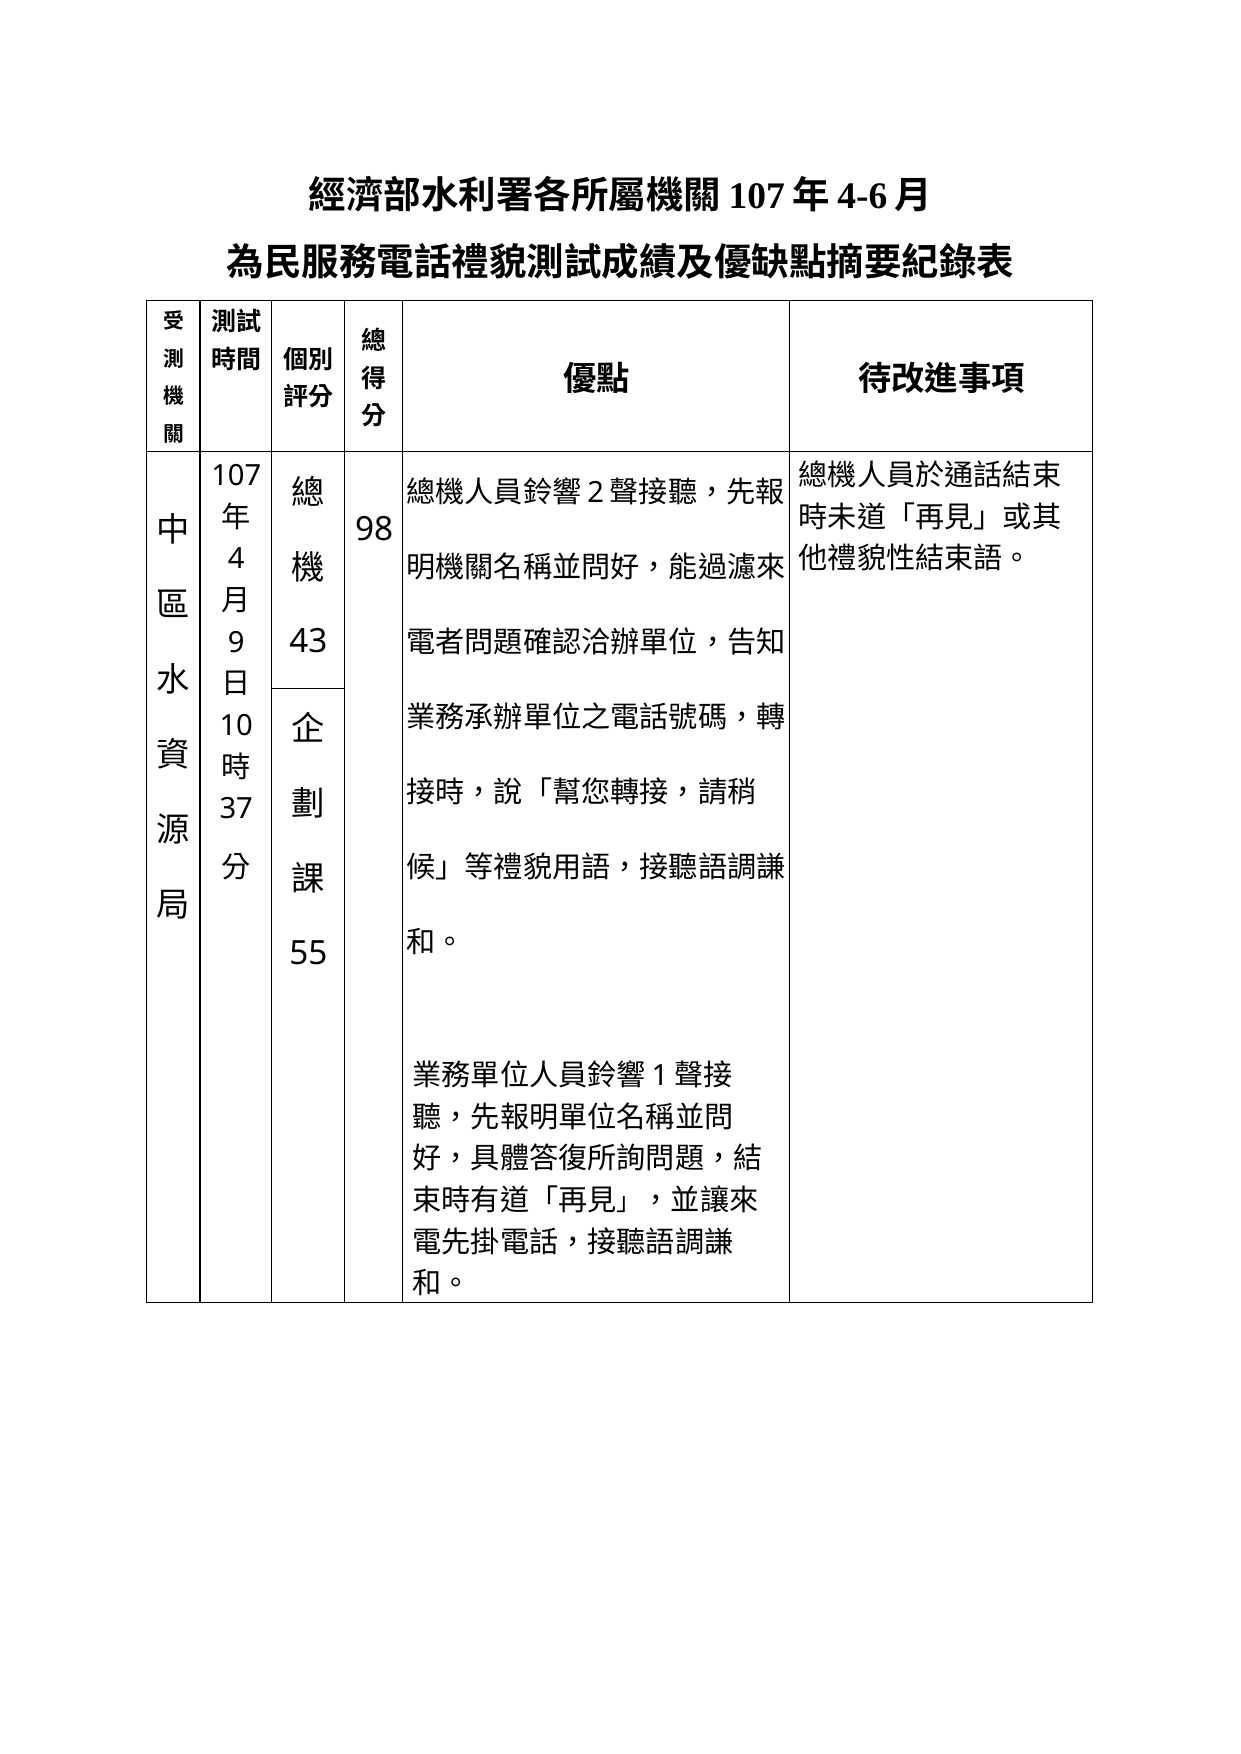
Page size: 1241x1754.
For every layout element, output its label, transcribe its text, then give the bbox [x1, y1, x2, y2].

table_cell 總 機 43 [272, 452, 344, 688]
table_header 待改進事項 [790, 301, 1092, 451]
table_header 測試 時間 [201, 301, 271, 451]
table_cell 98 [345, 452, 402, 1302]
table_cell 107 年 4 月 9 日 10 時 37 分 [201, 452, 271, 1302]
table_header 個別評分 [272, 301, 344, 451]
table_header 總得分 [345, 301, 402, 451]
table_cell 企 劃 課 55 [272, 689, 344, 1302]
text 經濟部水利署各所屬機關107年4-6月 [193, 164, 1047, 219]
table_cell 總機人員鈴響2聲接聽，先報明機關名稱並問好，能過濾來電者問題確認洽辦單位，告知業務承辦單位之電話號碼，轉接時，說「幫您轉接，請稍候」等禮貌用語，接聽語調謙和。 業務單位人員鈴響1聲接聽，先報明單位名稱並問好，具體答復所詢問題，結束時有道「再見」，並讓來電先掛電話，接聽語調謙和。 [403, 452, 789, 1302]
text 為民服務電話禮貌測試成績及優缺點摘要紀錄表 [193, 232, 1047, 287]
table_header 受測機關 [147, 301, 199, 451]
table_cell 總機人員於通話結束時未道「再見」或其他禮貌性結束語。 [790, 452, 1092, 1302]
table_header 優點 [403, 301, 789, 451]
table_cell 中區水資源局 [147, 452, 199, 1302]
